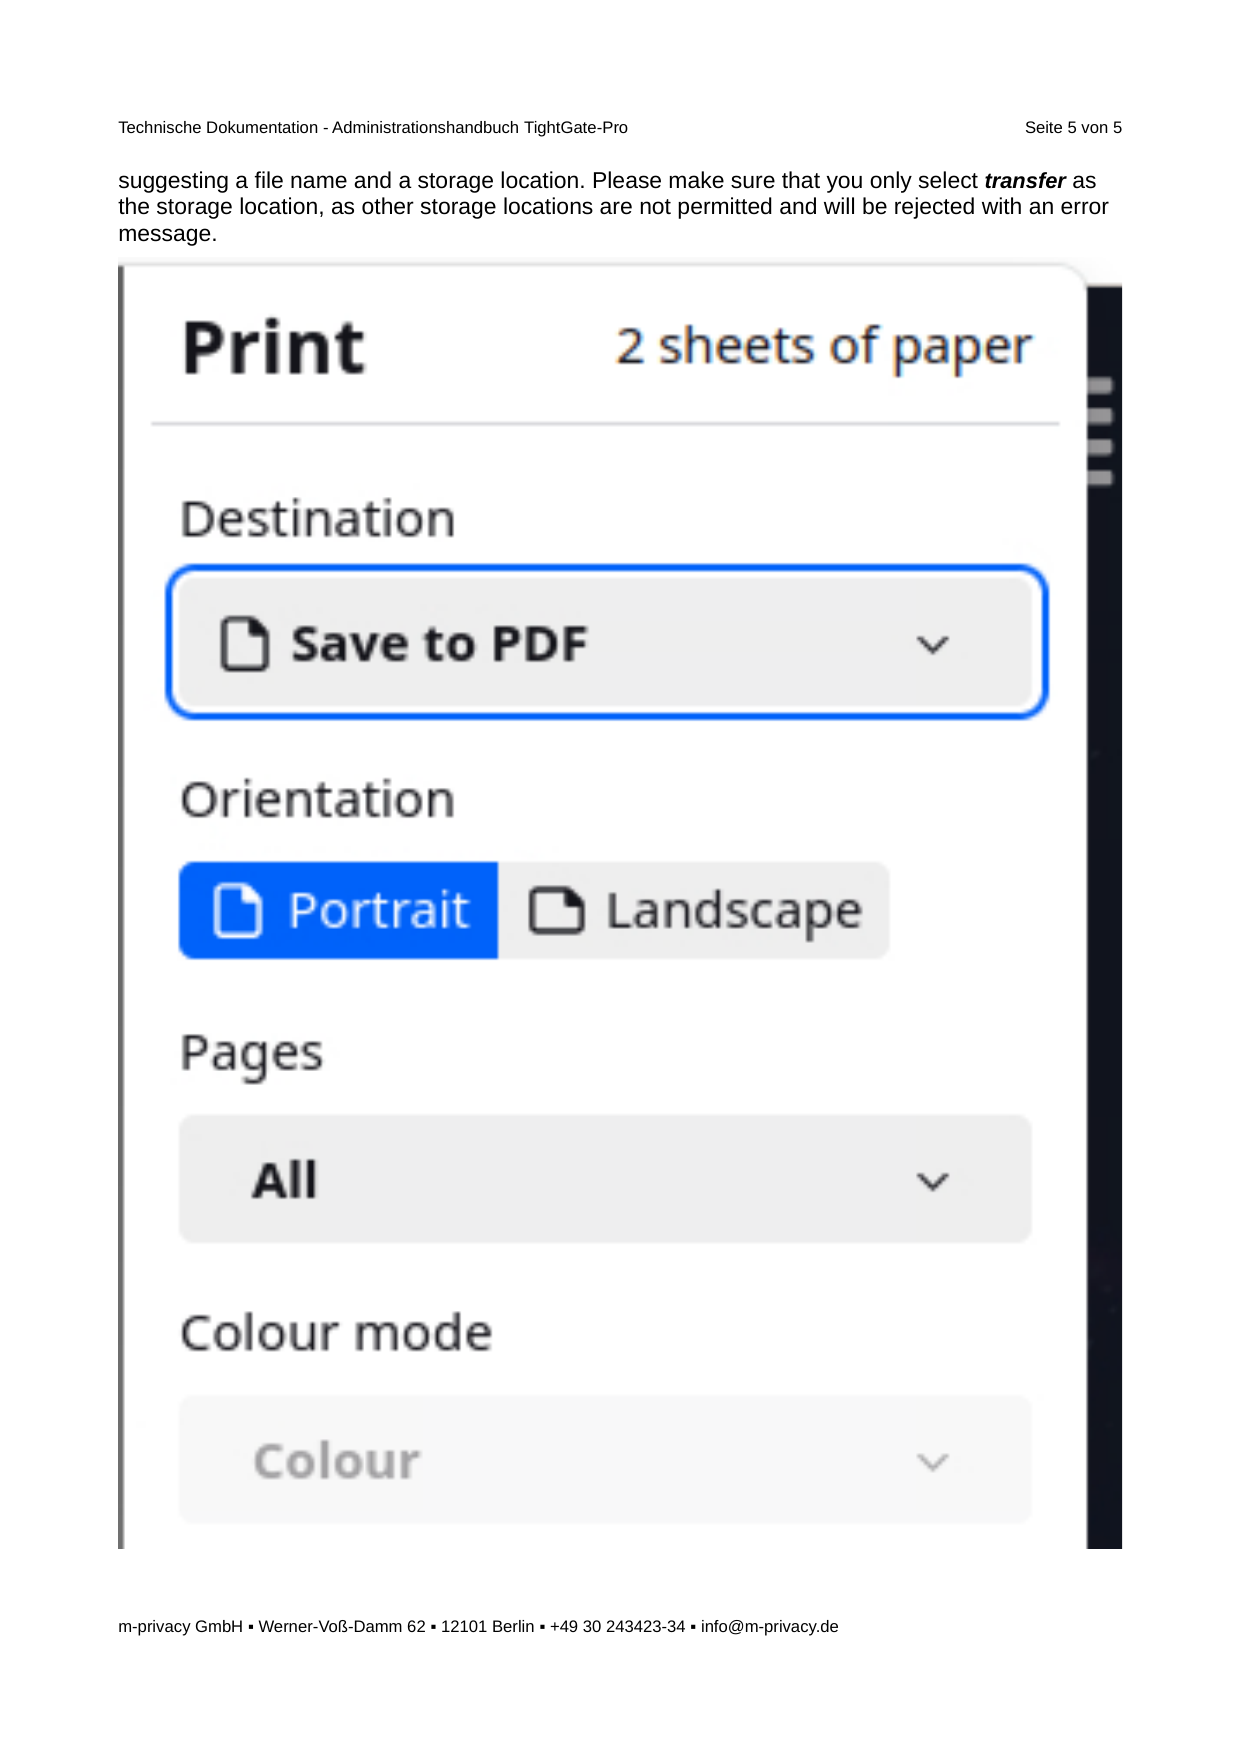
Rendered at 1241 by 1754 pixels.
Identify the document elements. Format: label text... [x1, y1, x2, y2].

picture [118, 257, 1123, 1549]
text suggesting a file name and a storage location. Please make sure that you only select transfer as the storage location, as other storage locations are not permitted and will be rejected with an error message. [118, 167, 1122, 246]
